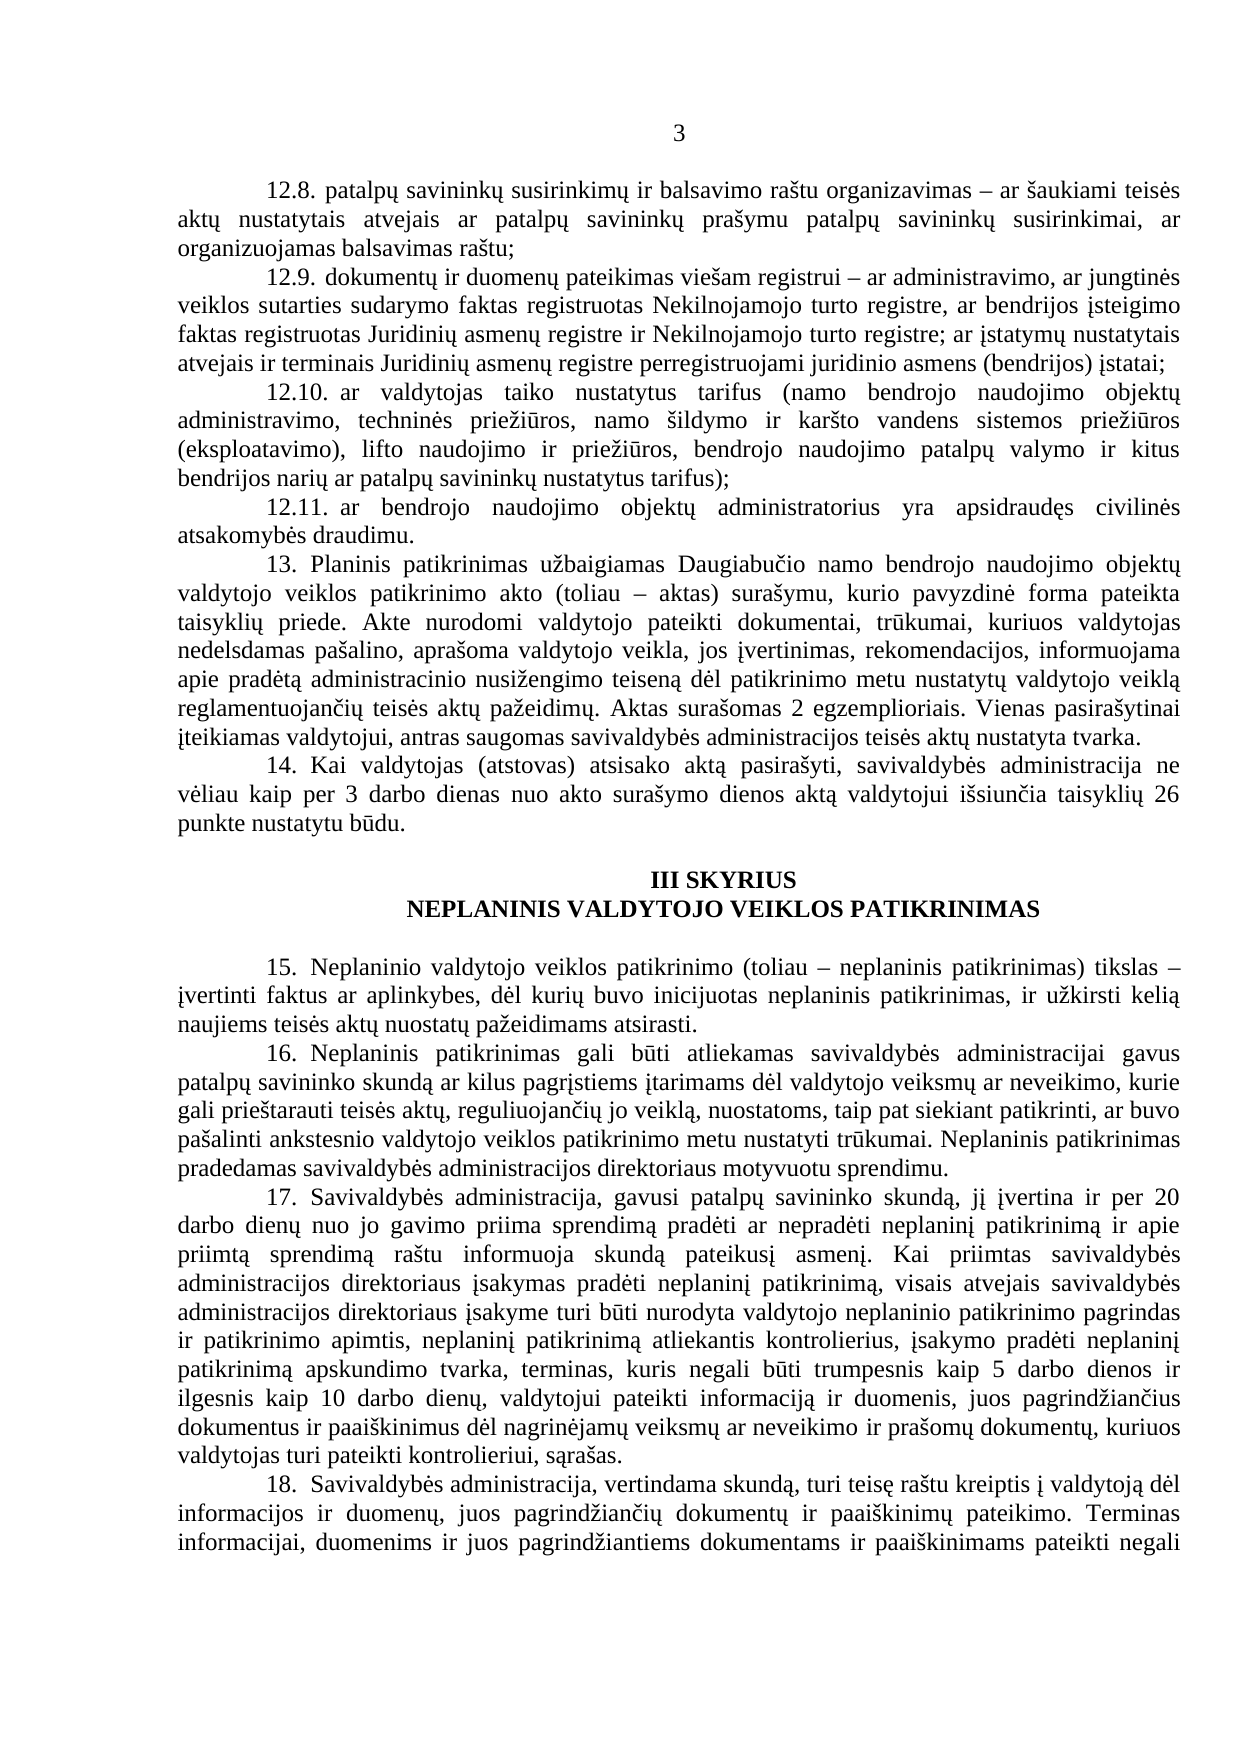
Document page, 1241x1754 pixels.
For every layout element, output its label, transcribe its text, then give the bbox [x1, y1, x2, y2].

text 12.11. ar bendrojo naudojimo objektų administratorius yra apsidraudęs civilinės atsakomybės draudimu. [177, 492, 1181, 549]
text 12.8. patalpų savininkų susirinkimų ir balsavimo raštu organizavimas – ar šaukiami teisės aktų nustatytais atvejais ar patalpų savininkų prašymu patalpų savininkų susirinkimai, ar organizuojamas balsavimas raštu; [177, 176, 1181, 262]
text 12.10. ar valdytojas taiko nustatytus tarifus (namo bendrojo naudojimo objektų administravimo, techninės priežiūros, namo šildymo ir karšto vandens sistemos priežiūros (eksploatavimo), lifto naudojimo ir priežiūros, bendrojo naudojimo patalpų valymo ir kitus bendrijos narių ar patalpų savininkų nustatytus tarifus); [177, 377, 1181, 492]
text 14. Kai valdytojas (atstovas) atsisako aktą pasirašyti, savivaldybės administracija ne vėliau kaip per 3 darbo dienas nuo akto surašymo dienos aktą valdytojui išsiunčia taisyklių 26 punkte nustatytu būdu. [177, 751, 1181, 837]
text NEPLANINIS VALDYTOJO VEIKLOS PATIKRINIMAS [177, 894, 1181, 923]
text 18. Savivaldybės administracija, vertindama skundą, turi teisę raštu kreiptis į valdytoją dėl informacijos ir duomenų, juos pagrindžiančių dokumentų ir paaiškinimų pateikimo. Terminas informacijai, duomenims ir juos pagrindžiantiems dokumentams ir paaiškinimams pateikti negali [177, 1469, 1181, 1556]
text 17. Savivaldybės administracija, gavusi patalpų savininko skundą, jį įvertina ir per 20 darbo dienų nuo jo gavimo priima sprendimą pradėti ar nepradėti neplaninį patikrinimą ir apie priimtą sprendimą raštu informuoja skundą pateikusį asmenį. Kai priimtas savivaldybės administracijos direktoriaus įsakymas pradėti neplaninį patikrinimą, visais atvejais savivaldybės administracijos direktoriaus įsakyme turi būti nurodyta valdytojo neplaninio patikrinimo pagrindas ir patikrinimo apimtis, neplaninį patikrinimą atliekantis kontrolierius, įsakymo pradėti neplaninį patikrinimą apskundimo tvarka, terminas, kuris negali būti trumpesnis kaip 5 darbo dienos ir ilgesnis kaip 10 darbo dienų, valdytojui pateikti informaciją ir duomenis, juos pagrindžiančius dokumentus ir paaiškinimus dėl nagrinėjamų veiksmų ar neveikimo ir prašomų dokumentų, kuriuos valdytojas turi pateikti kontrolieriui, sąrašas. [177, 1182, 1181, 1469]
text 13. Planinis patikrinimas užbaigiamas Daugiabučio namo bendrojo naudojimo objektų valdytojo veiklos patikrinimo akto (toliau – aktas) surašymu, kurio pavyzdinė forma pateikta taisyklių priede. Akte nurodomi valdytojo pateikti dokumentai, trūkumai, kuriuos valdytojas nedelsdamas pašalino, aprašoma valdytojo veikla, jos įvertinimas, rekomendacijos, informuojama apie pradėtą administracinio nusižengimo teiseną dėl patikrinimo metu nustatytų valdytojo veiklą reglamentuojančių teisės aktų pažeidimų. Aktas surašomas 2 egzemplioriais. Vienas pasirašytinai įteikiamas valdytojui, antras saugomas savivaldybės administracijos teisės aktų nustatyta tvarka. [177, 549, 1181, 751]
text III SKYRIUS [177, 866, 1181, 894]
text 12.9. dokumentų ir duomenų pateikimas viešam registrui – ar administravimo, ar jungtinės veiklos sutarties sudarymo faktas registruotas Nekilnojamojo turto registre, ar bendrijos įsteigimo faktas registruotas Juridinių asmenų registre ir Nekilnojamojo turto registre; ar įstatymų nustatytais atvejais ir terminais Juridinių asmenų registre perregistruojami juridinio asmens (bendrijos) įstatai; [177, 262, 1181, 377]
text 15. Neplaninio valdytojo veiklos patikrinimo (toliau – neplaninis patikrinimas) tikslas – įvertinti faktus ar aplinkybes, dėl kurių buvo inicijuotas neplaninis patikrinimas, ir užkirsti kelią naujiems teisės aktų nuostatų pažeidimams atsirasti. [177, 952, 1181, 1038]
text 16. Neplaninis patikrinimas gali būti atliekamas savivaldybės administracijai gavus patalpų savininko skundą ar kilus pagrįstiems įtarimams dėl valdytojo veiksmų ar neveikimo, kurie gali prieštarauti teisės aktų, reguliuojančių jo veiklą, nuostatoms, taip pat siekiant patikrinti, ar buvo pašalinti ankstesnio valdytojo veiklos patikrinimo metu nustatyti trūkumai. Neplaninis patikrinimas pradedamas savivaldybės administracijos direktoriaus motyvuotu sprendimu. [177, 1038, 1181, 1182]
